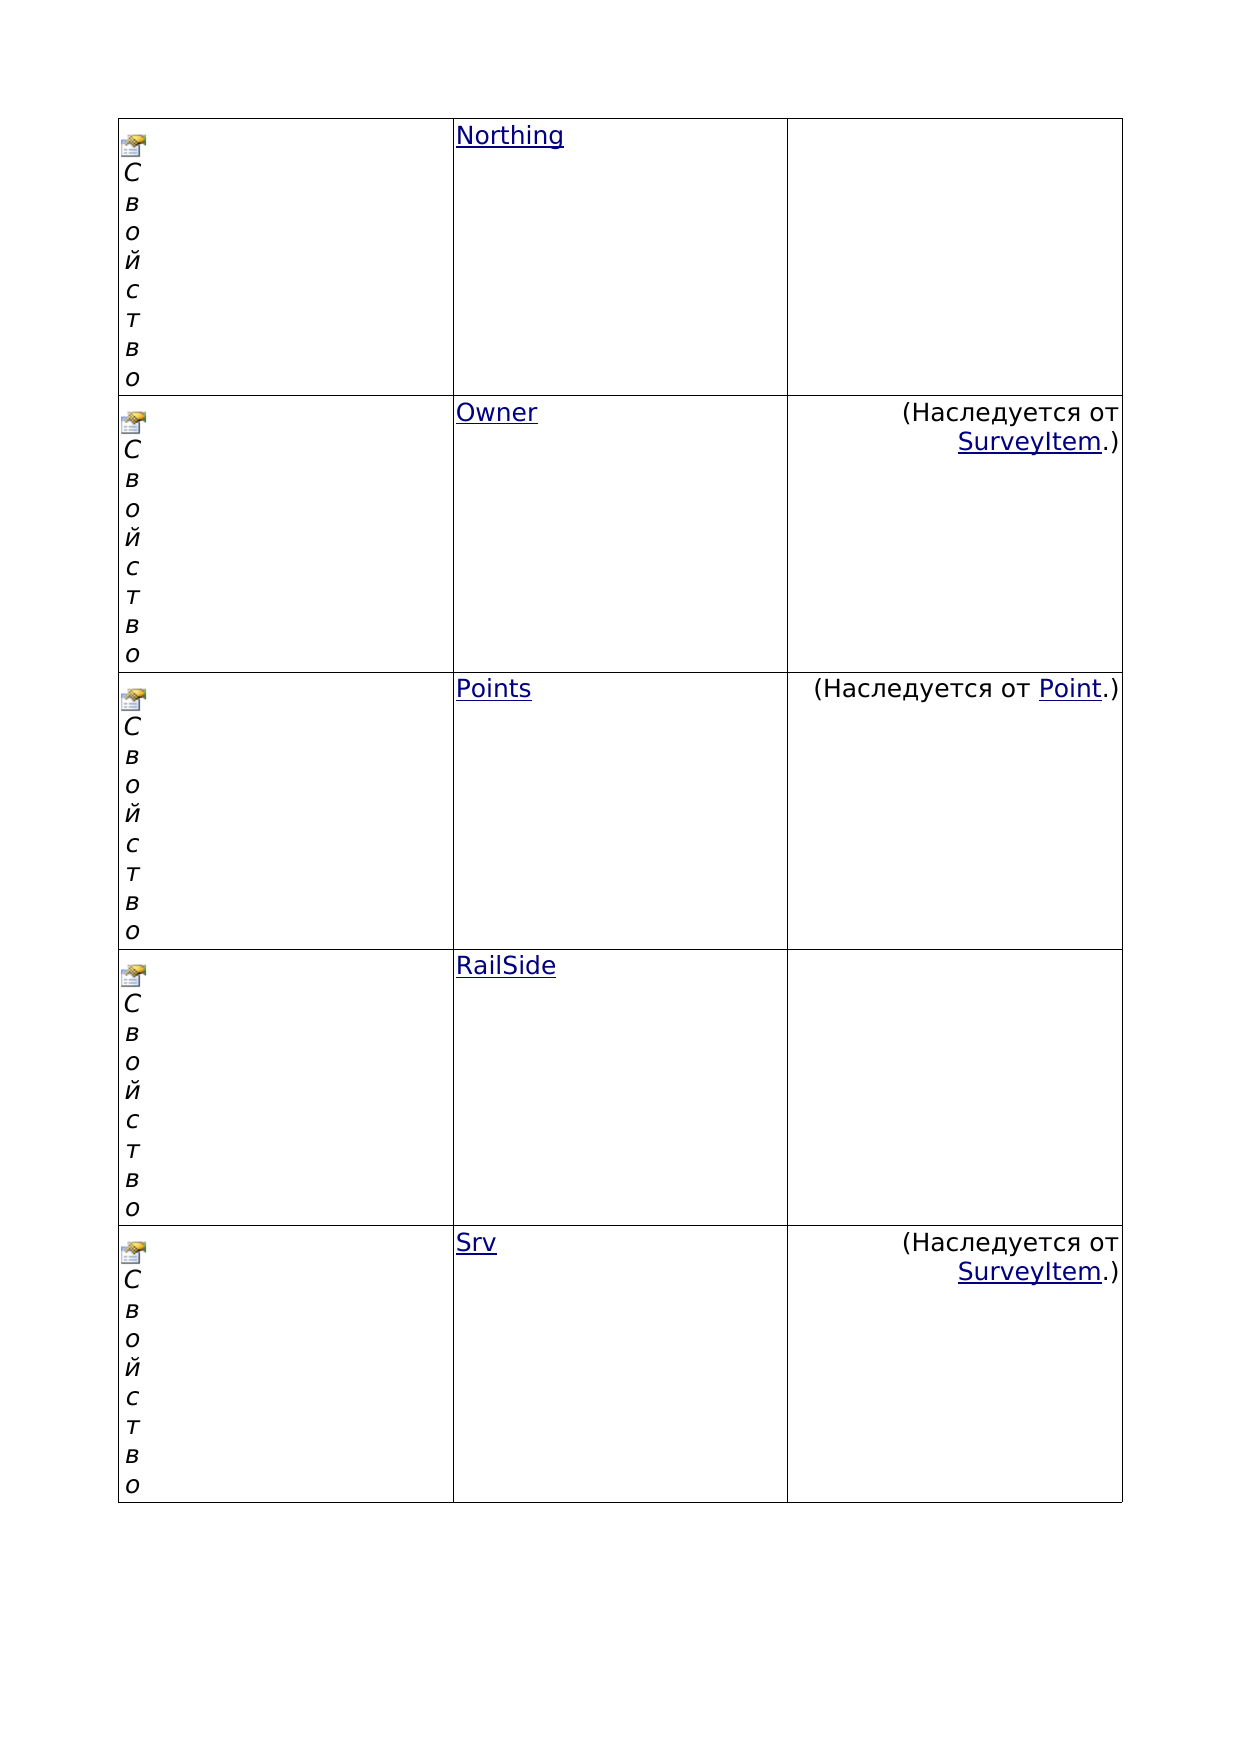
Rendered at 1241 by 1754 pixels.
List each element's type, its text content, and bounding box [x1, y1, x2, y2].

table_cell (Наследуется от SurveyItem.) [788, 396, 1122, 672]
picture [121, 963, 147, 989]
table_cell Srv [454, 1226, 787, 1502]
picture [121, 687, 147, 713]
table_cell Points [454, 673, 787, 948]
table_cell [119, 673, 453, 948]
table_cell [119, 396, 453, 672]
table_cell [119, 119, 453, 395]
picture [121, 410, 147, 436]
table_cell [788, 950, 1122, 1225]
table_cell [119, 950, 453, 1225]
table_cell [119, 1226, 453, 1502]
table_cell Owner [454, 396, 787, 672]
table_cell RailSide [454, 950, 787, 1225]
table_cell Northing [454, 119, 787, 395]
table_cell (Наследуется от Point.) [788, 673, 1122, 948]
table_cell [788, 119, 1122, 395]
table_cell (Наследуется от SurveyItem.) [788, 1226, 1122, 1502]
picture [121, 1240, 147, 1266]
picture [121, 133, 147, 159]
